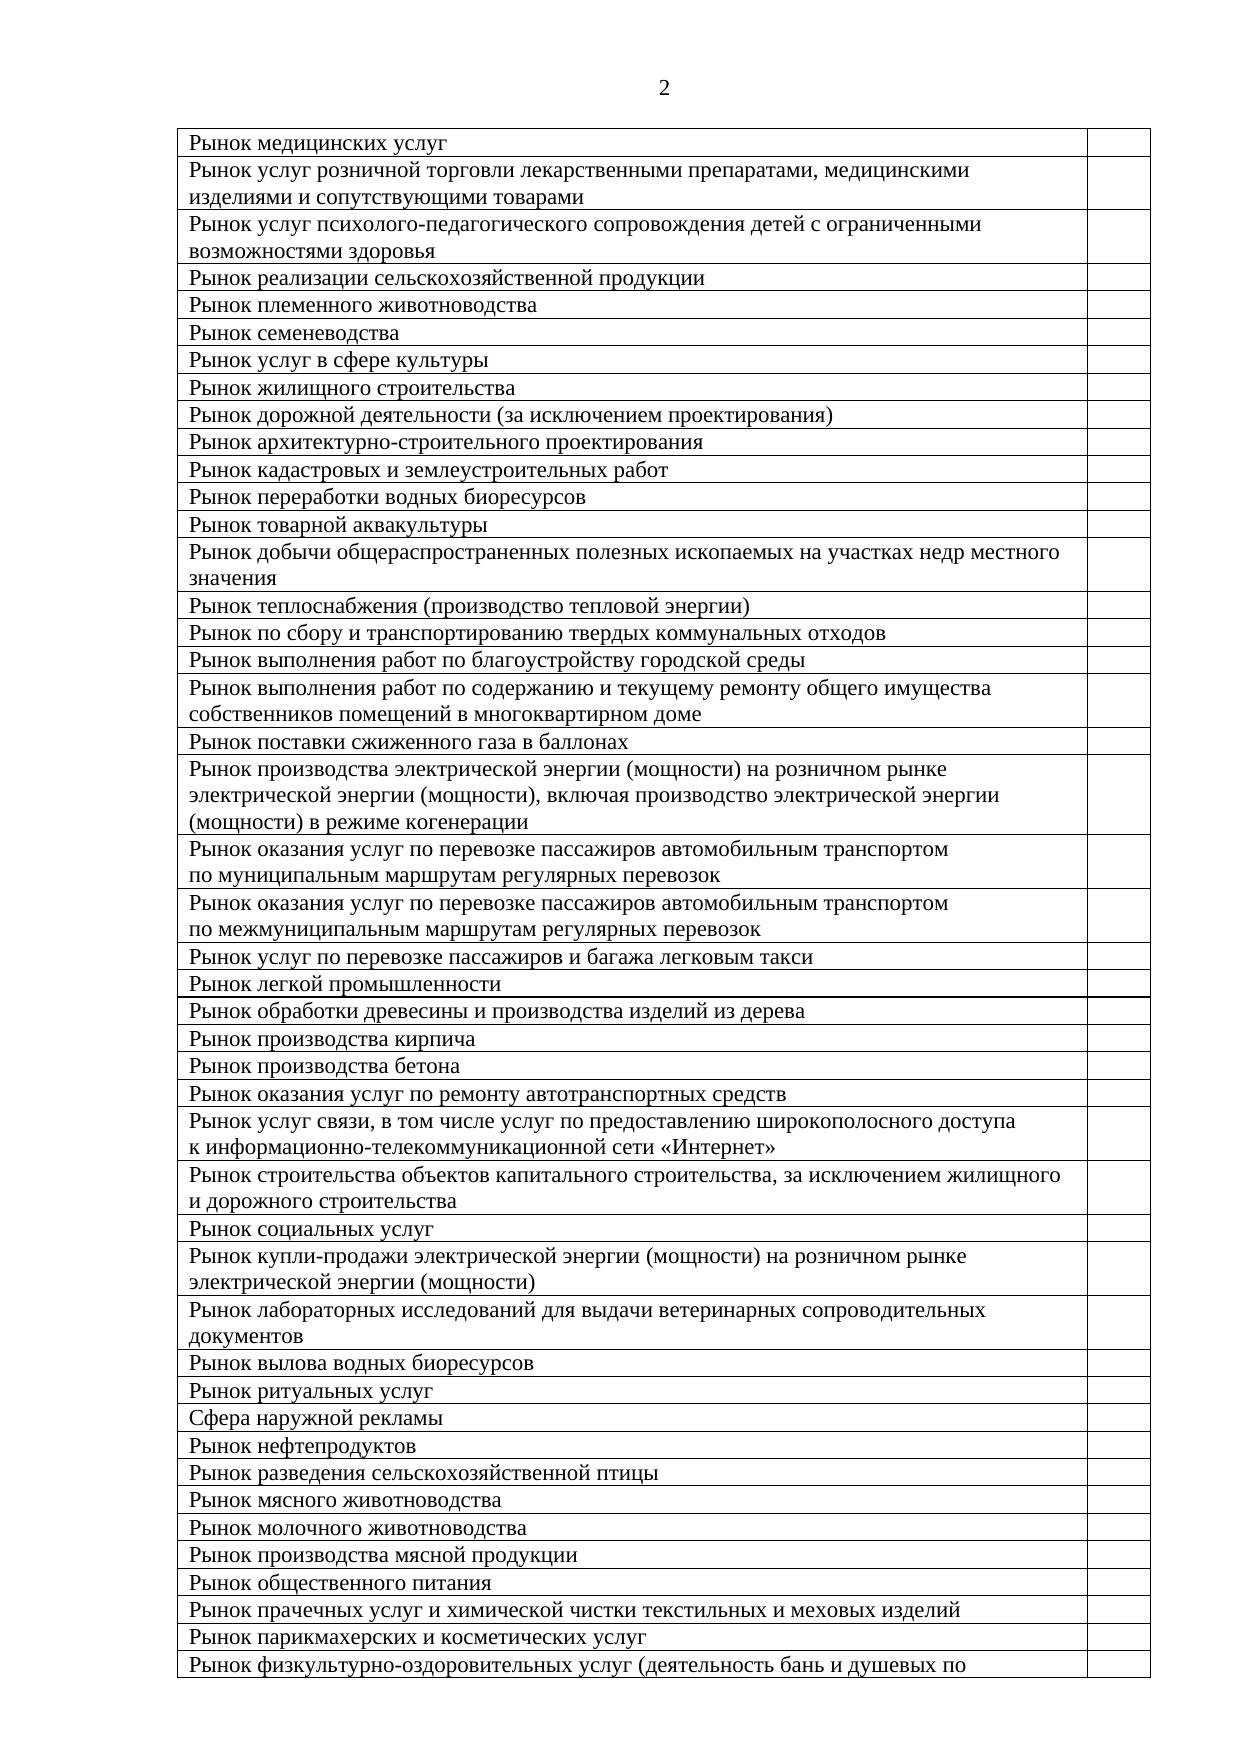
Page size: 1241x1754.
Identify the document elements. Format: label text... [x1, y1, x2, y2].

table_cell Рынок купли-продажи электрической энергии (мощности) на розничном рынке электрической энергии (мощности) [178, 1242, 1087, 1295]
table_cell Рынок производства кирпича [178, 1025, 1087, 1051]
table_cell Рынок лабораторных исследований для выдачи ветеринарных сопроводительных документов [178, 1296, 1087, 1348]
table_cell Рынок услуг психолого-педагогического сопровождения детей с ограниченными возможностями здоровья [178, 210, 1087, 263]
table_cell [1088, 592, 1150, 618]
table_cell [1088, 1350, 1150, 1376]
table_cell Рынок социальных услуг [178, 1215, 1087, 1241]
table_cell Рынок услуг связи, в том числе услуг по предоставлению широкополосного доступа к информационно-телекоммуникационной сети «Интернет» [178, 1107, 1087, 1160]
table_cell Рынок оказания услуг по ремонту автотранспортных средств [178, 1080, 1087, 1106]
table_cell Рынок услуг розничной торговли лекарственными препаратами, медицинскими изделиями и сопутствующими товарами [178, 157, 1087, 209]
table_cell Рынок архитектурно-строительного проектирования [178, 429, 1087, 455]
table_cell [1088, 483, 1150, 509]
table_cell [1088, 1215, 1150, 1241]
table_cell [1088, 1161, 1150, 1213]
table_cell [1088, 538, 1150, 591]
table_cell Рынок оказания услуг по перевозке пассажиров автомобильным транспортом по муниципальным маршрутам регулярных перевозок [178, 835, 1087, 888]
table_cell [1088, 1432, 1150, 1458]
table_cell [1088, 1541, 1150, 1568]
table_cell [1088, 943, 1150, 969]
table_cell Рынок ритуальных услуг [178, 1377, 1087, 1403]
table_cell Рынок общественного питания [178, 1569, 1087, 1595]
table_cell Рынок производства электрической энергии (мощности) на розничном рынке электрической энергии (мощности), включая производство электрической энергии (мощности) в режиме когенерации [178, 755, 1087, 834]
table_cell [1088, 1514, 1150, 1540]
table_cell [1088, 157, 1150, 209]
table_cell [1088, 1080, 1150, 1106]
table_cell Рынок добычи общераспространенных полезных ископаемых на участках недр местного значения [178, 538, 1087, 591]
table_cell [1088, 429, 1150, 455]
table_cell [1088, 1459, 1150, 1485]
table_cell Рынок переработки водных биоресурсов [178, 483, 1087, 509]
table_cell Сфера наружной рекламы [178, 1404, 1087, 1431]
table_cell [1088, 1486, 1150, 1513]
table_cell Рынок выполнения работ по содержанию и текущему ремонту общего имущества собственников помещений в многоквартирном доме [178, 674, 1087, 727]
table_cell [1088, 1025, 1150, 1051]
table_cell Рынок дорожной деятельности (за исключением проектирования) [178, 401, 1087, 427]
table_cell Рынок мясного животноводства [178, 1486, 1087, 1513]
table_cell Рынок поставки сжиженного газа в баллонах [178, 728, 1087, 754]
table_cell [1088, 129, 1150, 156]
table_cell Рынок производства бетона [178, 1052, 1087, 1079]
table_cell Рынок оказания услуг по перевозке пассажиров автомобильным транспортом по межмуниципальным маршрутам регулярных перевозок [178, 889, 1087, 942]
table_cell Рынок производства мясной продукции [178, 1541, 1087, 1568]
table_cell Рынок нефтепродуктов [178, 1432, 1087, 1458]
table_cell Рынок парикмахерских и косметических услуг [178, 1624, 1087, 1650]
table_cell [1088, 889, 1150, 942]
table_cell [1088, 998, 1150, 1024]
table_cell Рынок строительства объектов капитального строительства, за исключением жилищного и дорожного строительства [178, 1161, 1087, 1213]
table_cell Рынок прачечных услуг и химической чистки текстильных и меховых изделий [178, 1596, 1087, 1622]
table_cell Рынок семеневодства [178, 319, 1087, 345]
table_cell [1088, 1377, 1150, 1403]
table_cell [1088, 1569, 1150, 1595]
table_cell Рынок молочного животноводства [178, 1514, 1087, 1540]
table_cell [1088, 1651, 1150, 1677]
table_cell [1088, 1404, 1150, 1431]
table_cell Рынок теплоснабжения (производство тепловой энергии) [178, 592, 1087, 618]
table_cell [1088, 619, 1150, 646]
table_cell Рынок обработки древесины и производства изделий из дерева [178, 998, 1087, 1024]
table_cell [1088, 835, 1150, 888]
table_cell Рынок вылова водных биоресурсов [178, 1350, 1087, 1376]
table_cell Рынок выполнения работ по благоустройству городской среды [178, 647, 1087, 673]
table_cell [1088, 647, 1150, 673]
table_cell [1088, 401, 1150, 427]
table_cell [1088, 511, 1150, 537]
table_cell Рынок физкультурно-оздоровительных услуг (деятельность бань и душевых по [178, 1651, 1087, 1677]
table_cell [1088, 1296, 1150, 1348]
table_cell Рынок услуг по перевозке пассажиров и багажа легковым такси [178, 943, 1087, 969]
table_cell [1088, 1242, 1150, 1295]
table_cell [1088, 346, 1150, 373]
table_cell [1088, 264, 1150, 290]
table_cell [1088, 674, 1150, 727]
table_cell Рынок легкой промышленности [178, 970, 1087, 996]
table_cell [1088, 970, 1150, 996]
table_cell Рынок разведения сельскохозяйственной птицы [178, 1459, 1087, 1485]
table_cell Рынок по сбору и транспортированию твердых коммунальных отходов [178, 619, 1087, 646]
table_cell [1088, 1107, 1150, 1160]
table_cell [1088, 291, 1150, 318]
table_cell Рынок племенного животноводства [178, 291, 1087, 318]
table_cell Рынок кадастровых и землеустроительных работ [178, 456, 1087, 482]
table_cell Рынок товарной аквакультуры [178, 511, 1087, 537]
table_cell [1088, 1596, 1150, 1622]
table_cell Рынок услуг в сфере культуры [178, 346, 1087, 373]
table_cell [1088, 1624, 1150, 1650]
table_cell [1088, 319, 1150, 345]
table_cell Рынок медицинских услуг [178, 129, 1087, 156]
table_cell [1088, 728, 1150, 754]
table_cell Рынок жилищного строительства [178, 374, 1087, 400]
table_cell [1088, 755, 1150, 834]
table_cell Рынок реализации сельскохозяйственной продукции [178, 264, 1087, 290]
table_cell [1088, 1052, 1150, 1079]
table_cell [1088, 374, 1150, 400]
table_cell [1088, 456, 1150, 482]
table_cell [1088, 210, 1150, 263]
